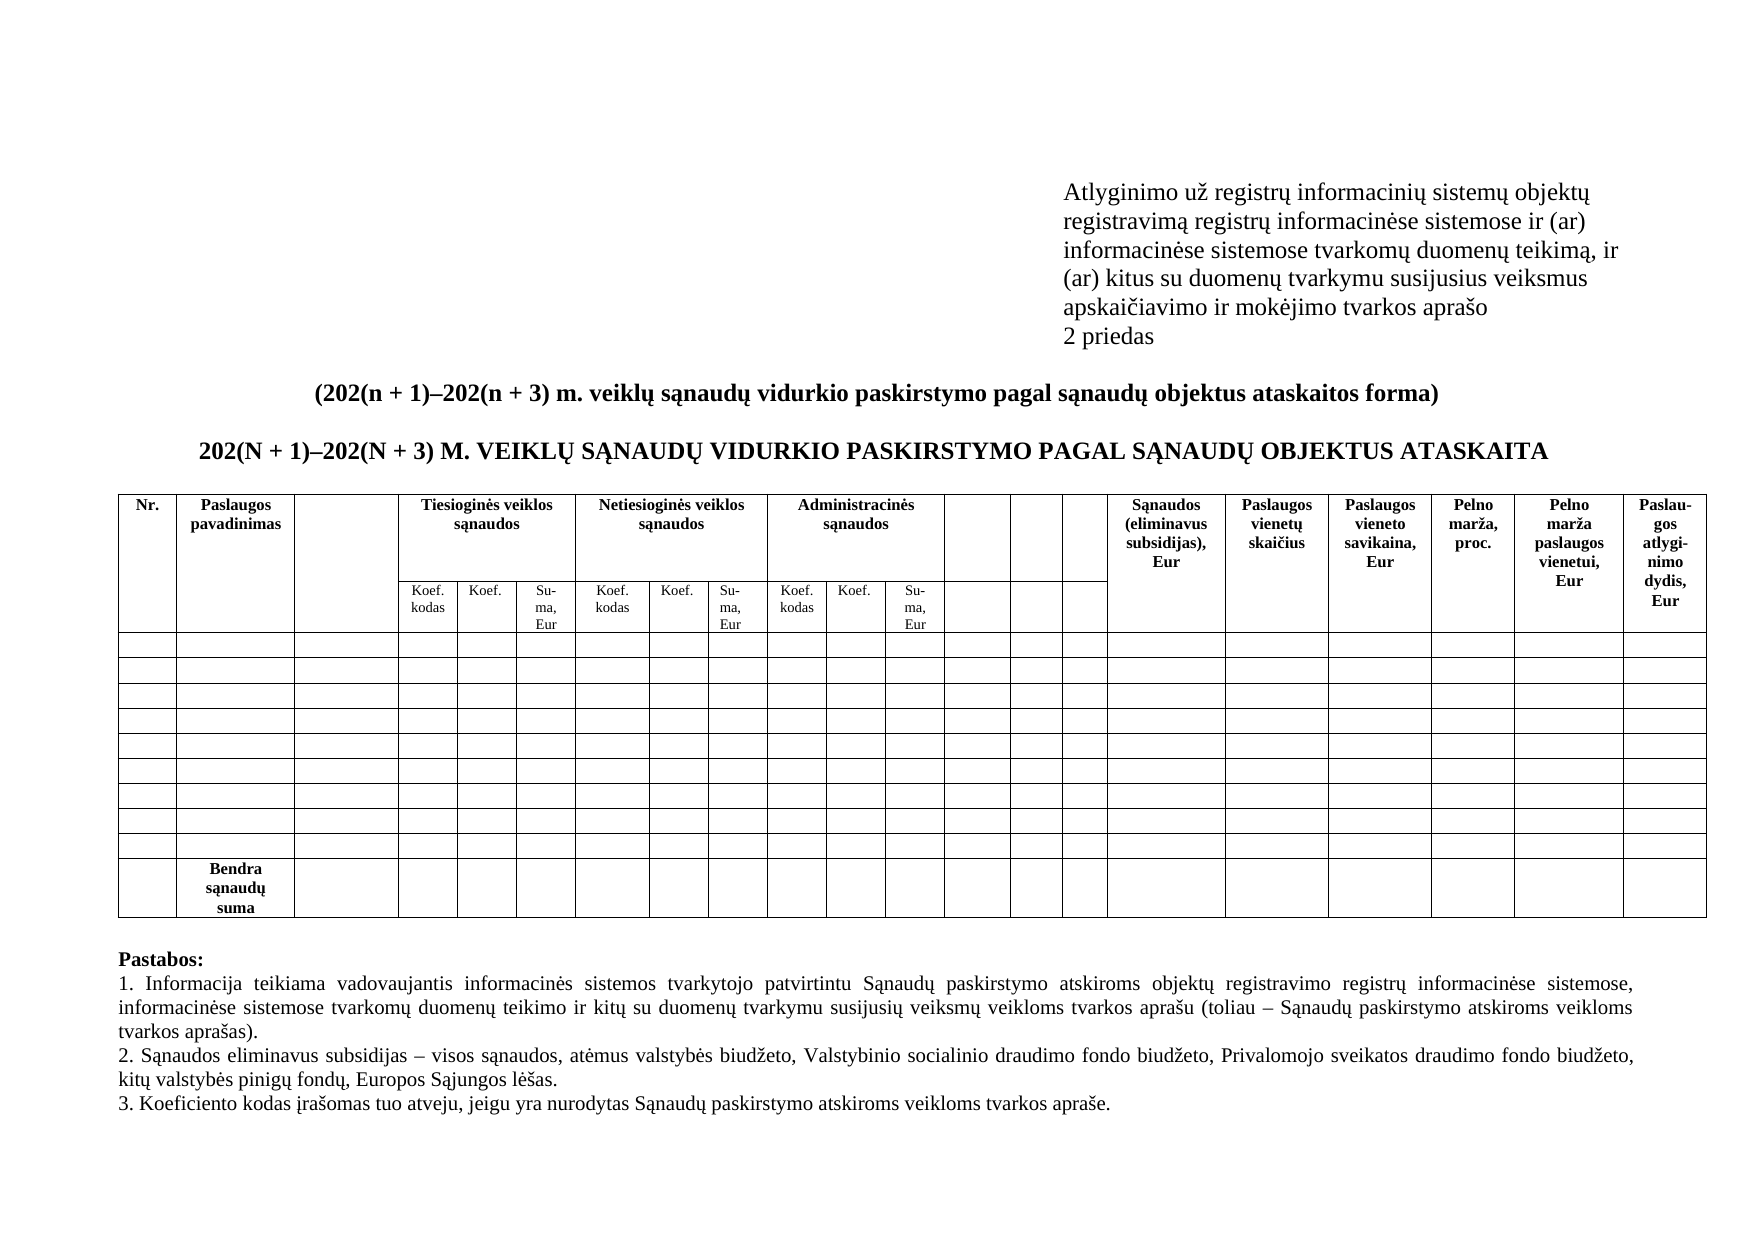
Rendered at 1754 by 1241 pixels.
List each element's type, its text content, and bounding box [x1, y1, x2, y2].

table_cell [458, 834, 516, 858]
table_cell [1432, 684, 1514, 707]
text 2. Sąnaudos eliminavus subsidijas – visos sąnaudos, atėmus valstybės biudžeto, Valstybinio socialinio draudimo fondo biudžeto, Privalomojo sveikatos draudimo fondo biudžeto, kitų valstybės pinigų fondų, Europos Sąjungos lėšas. [118, 1043, 1636, 1091]
table_cell [1108, 734, 1225, 758]
table_cell [1329, 759, 1431, 783]
table_cell [295, 684, 398, 707]
table_cell Koef. [458, 582, 516, 632]
table_cell [1515, 809, 1623, 833]
table_cell [1063, 759, 1107, 783]
table_cell [295, 734, 398, 758]
table_cell [768, 809, 826, 833]
table_cell [1432, 633, 1514, 657]
table_cell [1011, 684, 1062, 707]
table_cell [709, 859, 767, 917]
table_cell [1063, 859, 1107, 917]
table_cell [1624, 784, 1706, 808]
table_cell [1226, 734, 1328, 758]
text apskaičiavimo ir mokėjimo tvarkos aprašo [1063, 292, 1636, 321]
text 1. Informacija teikiama vadovaujantis informacinės sistemos tvarkytojo patvirtintu Sąnaudų paskirstymo atskiroms objektų registravimo registrų informacinėse sistemose, informacinėse sistemose tvarkomų duomenų teikimo ir kitų su duomenų tvarkymu susijusių veiksmų veikloms tvarkos aprašu (toliau – Sąnaudų paskirstymo atskiroms veikloms tvarkos aprašas). [118, 971, 1636, 1043]
table_cell [1011, 784, 1062, 808]
text 2 priedas [118, 321, 1636, 350]
table_cell [1108, 633, 1225, 657]
table_cell [1432, 734, 1514, 758]
table_cell [709, 759, 767, 783]
table_cell [576, 759, 649, 783]
table_cell [709, 834, 767, 858]
table_cell [295, 658, 398, 682]
table_cell Koef.kodas [768, 582, 826, 632]
table_header [1063, 495, 1107, 581]
table_cell [1432, 859, 1514, 917]
table_cell Koef. kodas [576, 582, 649, 632]
text 202(N + 1)–202(N + 3) M. VEIKLŲ SĄNAUDŲ VIDURKIO PASKIRSTYMO PAGAL SĄNAUDŲ OBJEKTUS ATASKAITA [118, 436, 1636, 465]
table_cell [650, 859, 708, 917]
table_cell [1624, 709, 1706, 733]
table_cell [1329, 834, 1431, 858]
table_cell [399, 633, 457, 657]
table_cell [650, 809, 708, 833]
table_cell [1329, 809, 1431, 833]
table_cell [886, 859, 944, 917]
table_cell [177, 809, 294, 833]
table_cell [827, 809, 885, 833]
table_cell [1063, 709, 1107, 733]
table_cell [1432, 809, 1514, 833]
table_cell [1329, 709, 1431, 733]
table_cell [945, 759, 1010, 783]
table_cell [119, 859, 176, 917]
table_cell [399, 709, 457, 733]
table_cell [517, 633, 575, 657]
table_cell Su-ma, Eur [886, 582, 944, 632]
table_cell [576, 784, 649, 808]
text informacinėse sistemose tvarkomų duomenų teikimą, ir [1063, 235, 1636, 263]
table_cell [709, 784, 767, 808]
table_cell [399, 759, 457, 783]
table_cell [1432, 658, 1514, 682]
table_cell [650, 633, 708, 657]
table_cell [576, 684, 649, 707]
table_cell [177, 784, 294, 808]
table_cell Koef. [827, 582, 885, 632]
table_cell [827, 658, 885, 682]
table_cell [650, 658, 708, 682]
table_cell [177, 633, 294, 657]
table_cell [886, 759, 944, 783]
table_cell [827, 684, 885, 707]
table_cell [768, 759, 826, 783]
table_cell [827, 859, 885, 917]
table_cell [399, 684, 457, 707]
table_cell [119, 709, 176, 733]
table_cell [458, 859, 516, 917]
table_cell [517, 734, 575, 758]
table_cell [295, 859, 398, 917]
table_cell [886, 834, 944, 858]
table_cell [1515, 709, 1623, 733]
table_cell [1063, 658, 1107, 682]
table_cell [886, 734, 944, 758]
table_cell [650, 784, 708, 808]
table_cell [119, 633, 176, 657]
table_cell [1108, 684, 1225, 707]
table_cell [1515, 684, 1623, 707]
table_cell [177, 658, 294, 682]
table_cell [1108, 759, 1225, 783]
table_cell [650, 709, 708, 733]
table_cell [1108, 658, 1225, 682]
table_header Pelno marža, proc. [1432, 495, 1514, 632]
table_cell [177, 734, 294, 758]
table_cell [1624, 759, 1706, 783]
table_cell [1329, 734, 1431, 758]
table_cell [827, 633, 885, 657]
table_cell Koef. kodas [399, 582, 457, 632]
table_cell [517, 709, 575, 733]
table_cell [709, 709, 767, 733]
table_cell [576, 859, 649, 917]
table_header Paslau-gos atlygi-nimo dydis, Eur [1624, 495, 1706, 632]
table_cell [1226, 759, 1328, 783]
table_cell [517, 658, 575, 682]
table_cell [517, 859, 575, 917]
table_cell [1624, 633, 1706, 657]
table_cell [1011, 658, 1062, 682]
table_cell [576, 734, 649, 758]
table_cell [458, 684, 516, 707]
table_cell [650, 684, 708, 707]
table_cell [768, 709, 826, 733]
table_cell [1108, 859, 1225, 917]
text 3. Koeficiento kodas įrašomas tuo atveju, jeigu yra nurodytas Sąnaudų paskirstymo atskiroms veikloms tvarkos apraše. [118, 1091, 1636, 1115]
table_cell [1011, 734, 1062, 758]
table_cell [1515, 759, 1623, 783]
table_cell Bendra sąnaudų suma [177, 859, 294, 917]
table_header Paslaugos vieneto savikaina, Eur [1329, 495, 1431, 632]
table_cell [1108, 834, 1225, 858]
table_cell [709, 734, 767, 758]
table_cell [119, 809, 176, 833]
text (ar) kitus su duomenų tvarkymu susijusius veiksmus [1063, 263, 1636, 292]
table_cell [1063, 809, 1107, 833]
table_cell [1226, 784, 1328, 808]
table_header Sąnaudos (eliminavus subsidijas), Eur [1108, 495, 1225, 632]
table_cell [650, 734, 708, 758]
table_cell [709, 633, 767, 657]
table_cell [458, 709, 516, 733]
table_cell [458, 658, 516, 682]
table_cell [886, 633, 944, 657]
table_cell [768, 658, 826, 682]
table_cell [517, 834, 575, 858]
table_header Netiesioginės veiklos sąnaudos [576, 495, 767, 581]
table_cell [1226, 809, 1328, 833]
table_cell [945, 684, 1010, 707]
table_cell [1515, 633, 1623, 657]
table_header Paslaugos pavadinimas [177, 495, 294, 632]
table_cell [1624, 859, 1706, 917]
table_cell [517, 809, 575, 833]
table_header [295, 495, 398, 632]
table_cell [1624, 834, 1706, 858]
table_cell [1063, 834, 1107, 858]
table_cell [1624, 809, 1706, 833]
table_cell Su-ma, Eur [517, 582, 575, 632]
table_cell [945, 784, 1010, 808]
table_cell [945, 709, 1010, 733]
table_cell [295, 633, 398, 657]
table_cell [399, 784, 457, 808]
table_cell [1226, 684, 1328, 707]
table_cell [1011, 633, 1062, 657]
table_cell [1624, 734, 1706, 758]
table_cell [945, 658, 1010, 682]
table_cell [1108, 784, 1225, 808]
table_cell [458, 809, 516, 833]
table_cell [945, 734, 1010, 758]
table_header Nr. [119, 495, 176, 632]
table_cell [709, 658, 767, 682]
table_cell [945, 633, 1010, 657]
table_header [1011, 495, 1062, 581]
table_cell [119, 759, 176, 783]
table_cell [1515, 859, 1623, 917]
table_cell [1226, 709, 1328, 733]
table_cell [1226, 859, 1328, 917]
table_cell [768, 734, 826, 758]
table_cell [295, 834, 398, 858]
table_cell [1515, 658, 1623, 682]
table_cell [1515, 734, 1623, 758]
table_cell [1515, 784, 1623, 808]
table_cell [827, 834, 885, 858]
table_cell [1515, 834, 1623, 858]
table_cell [119, 734, 176, 758]
table_cell [295, 809, 398, 833]
table_cell [768, 633, 826, 657]
table_cell [709, 684, 767, 707]
table_cell [458, 734, 516, 758]
table_cell [177, 759, 294, 783]
table_header Administracinės sąnaudos [768, 495, 944, 581]
table_cell [650, 759, 708, 783]
text Pastabos: [118, 946, 1636, 971]
table_cell [399, 834, 457, 858]
table_cell [1108, 809, 1225, 833]
table_cell [576, 834, 649, 858]
table_cell [827, 734, 885, 758]
table_header Pelno marža paslaugos vienetui, Eur [1515, 495, 1623, 632]
table_cell [1432, 759, 1514, 783]
table_cell [576, 658, 649, 682]
table_cell [886, 658, 944, 682]
table_cell [177, 709, 294, 733]
table_cell [517, 759, 575, 783]
table_cell [709, 809, 767, 833]
table_cell [1624, 658, 1706, 682]
table_cell [576, 709, 649, 733]
table_cell [1226, 658, 1328, 682]
table_cell [399, 859, 457, 917]
table_cell [1063, 684, 1107, 707]
table_cell [1432, 834, 1514, 858]
table_cell Koef. [650, 582, 708, 632]
table_cell [517, 784, 575, 808]
table_cell [1624, 684, 1706, 707]
table_cell [1226, 834, 1328, 858]
table_cell [1063, 582, 1107, 632]
table_cell [295, 784, 398, 808]
table_cell [945, 582, 1010, 632]
table_cell [1011, 582, 1062, 632]
text (202(n + 1)–202(n + 3) m. veiklų sąnaudų vidurkio paskirstymo pagal sąnaudų objektus ataskaitos forma) [118, 378, 1636, 407]
table_header [945, 495, 1010, 581]
table_cell [1011, 759, 1062, 783]
table_cell [1011, 809, 1062, 833]
table_cell [1329, 658, 1431, 682]
table_cell [1329, 633, 1431, 657]
table_cell [177, 834, 294, 858]
table_cell [1108, 709, 1225, 733]
text registravimą registrų informacinėse sistemose ir (ar) [1063, 206, 1636, 235]
table_header Tiesioginės veiklos sąnaudos [399, 495, 575, 581]
table_cell [945, 859, 1010, 917]
table_cell [886, 809, 944, 833]
table_cell [576, 809, 649, 833]
table_cell [768, 834, 826, 858]
table_cell [1011, 709, 1062, 733]
table_cell [1329, 859, 1431, 917]
table_cell [1329, 784, 1431, 808]
table_cell [1011, 859, 1062, 917]
table_cell [650, 834, 708, 858]
table_cell [768, 859, 826, 917]
table_cell [945, 834, 1010, 858]
text Atlyginimo už registrų informacinių sistemų objektų [1063, 177, 1636, 206]
table_cell [886, 684, 944, 707]
table_cell [458, 633, 516, 657]
table_cell [1063, 734, 1107, 758]
table_cell [1432, 784, 1514, 808]
table_cell [119, 684, 176, 707]
table_cell [119, 834, 176, 858]
table_cell [517, 684, 575, 707]
table_cell [1011, 834, 1062, 858]
table_cell [768, 684, 826, 707]
table_cell [886, 709, 944, 733]
table_cell [1226, 633, 1328, 657]
table_cell [458, 759, 516, 783]
table_cell [399, 658, 457, 682]
table_cell Su-ma, Eur [709, 582, 767, 632]
table_cell [886, 784, 944, 808]
table_cell [177, 684, 294, 707]
table_cell [119, 784, 176, 808]
table_cell [295, 709, 398, 733]
table_cell [295, 759, 398, 783]
table_header Paslaugos vienetų skaičius [1226, 495, 1328, 632]
table_cell [1063, 633, 1107, 657]
table_cell [119, 658, 176, 682]
table_cell [827, 709, 885, 733]
table_cell [827, 759, 885, 783]
table_cell [945, 809, 1010, 833]
table_cell [827, 784, 885, 808]
table_cell [399, 734, 457, 758]
table_cell [399, 809, 457, 833]
table_cell [1063, 784, 1107, 808]
table_cell [458, 784, 516, 808]
table_cell [768, 784, 826, 808]
table_cell [1329, 684, 1431, 707]
table_cell [1432, 709, 1514, 733]
table_cell [576, 633, 649, 657]
